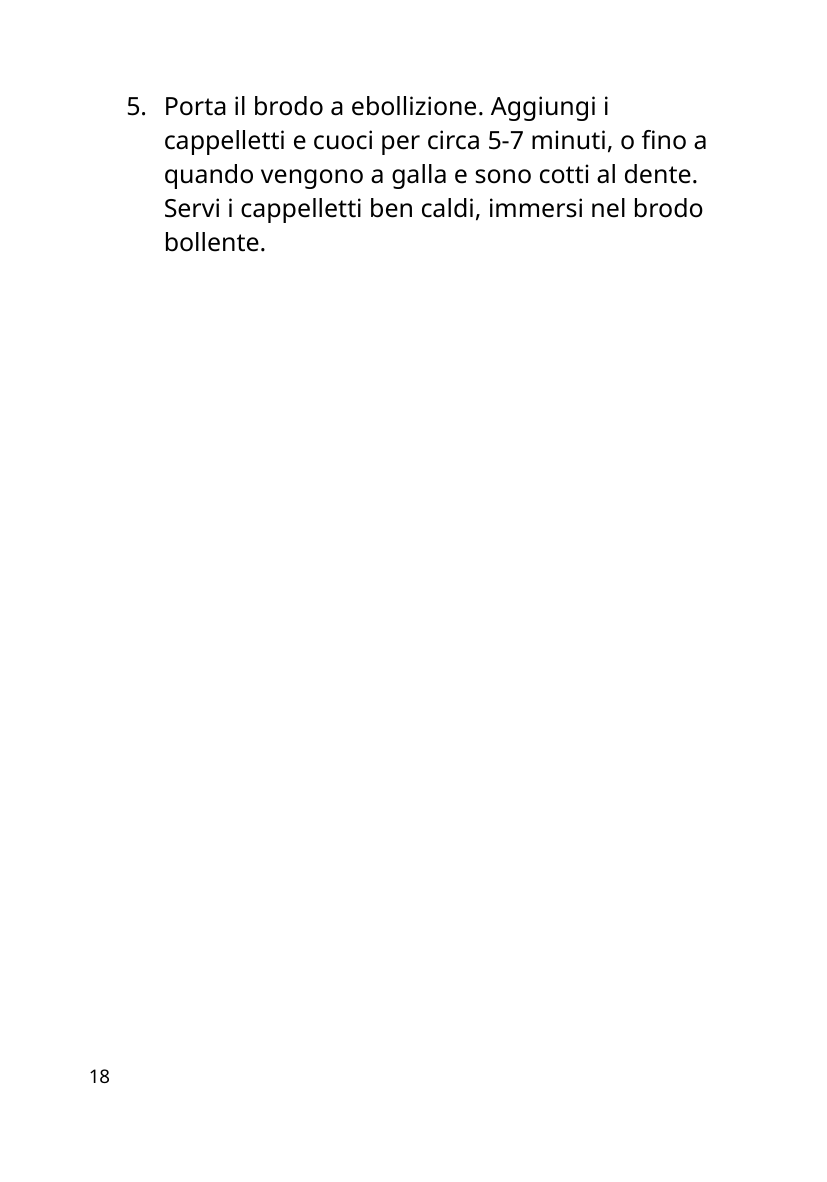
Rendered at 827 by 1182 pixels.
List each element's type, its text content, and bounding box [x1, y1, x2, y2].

list Porta il brodo a ebollizione. Aggiungi i cappelletti e cuoci per circa 5-7 minuti, o fino a quando vengono a galla e sono cotti al dente. Servi i cappelletti ben caldi, immersi nel brodo bollente. [126, 88, 738, 259]
